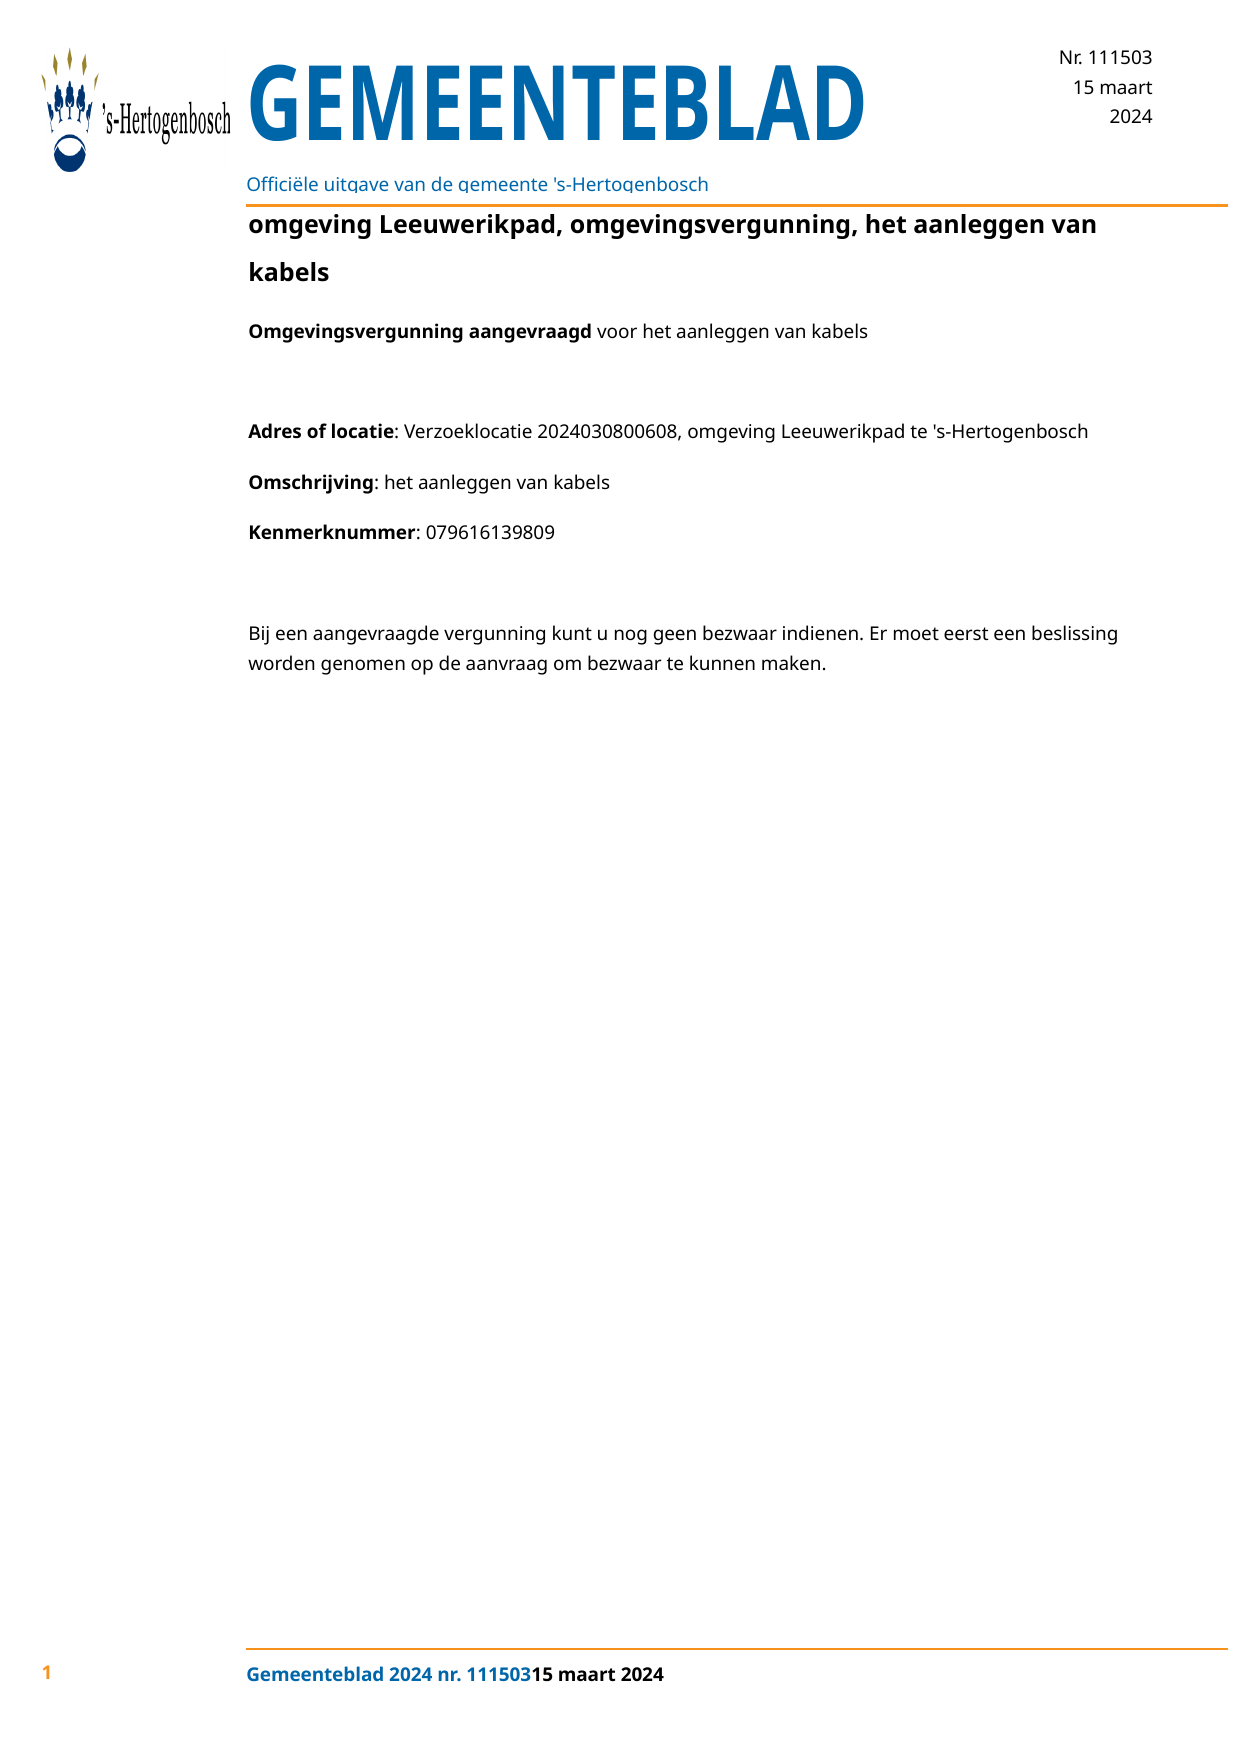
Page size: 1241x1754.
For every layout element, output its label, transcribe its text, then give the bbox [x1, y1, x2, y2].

text Kenmerknummer: 079616139809 [248, 519, 1152, 545]
picture [41, 47, 231, 172]
text Omgevingsvergunning aangevraagd voor het aanleggen van kabels [248, 318, 1152, 344]
text Omschrijving: het aanleggen van kabels [248, 469, 1152, 495]
text Bij een aangevraagde vergunning kunt u nog geen bezwaar indienen. Er moet eerst een beslissing worden genomen op de aanvraag om bezwaar te kunnen maken. [248, 620, 1152, 676]
text omgeving Leeuwerikpad, omgevingsvergunning, het aanleggen van kabels [248, 207, 1152, 288]
text Adres of locatie: Verzoeklocatie 2024030800608, omgeving Leeuwerikpad te 's-Hertogenbosch [248, 419, 1152, 444]
